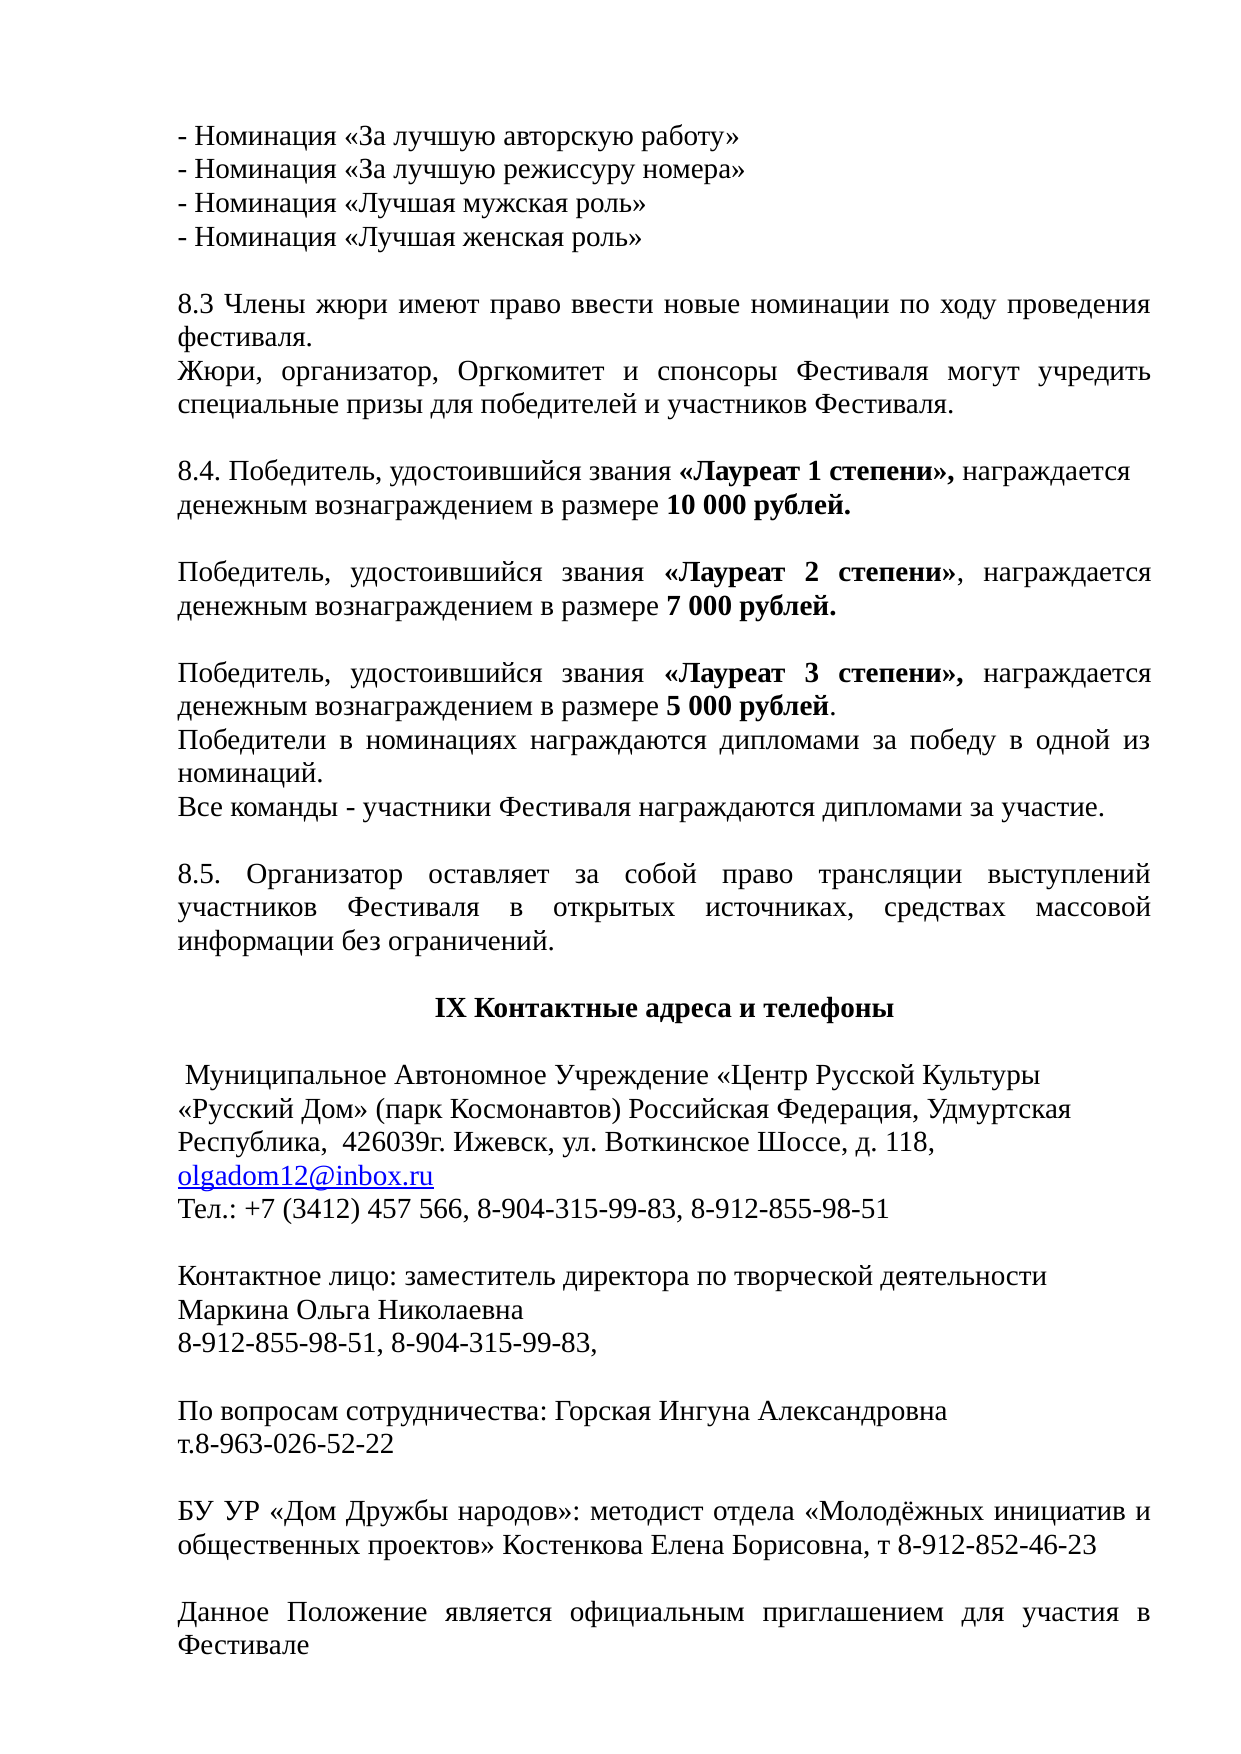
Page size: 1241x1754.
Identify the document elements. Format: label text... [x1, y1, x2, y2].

text Все команды - участники Фестиваля награждаются дипломами за участие. [177, 789, 1152, 822]
text - Номинация «Лучшая женская роль» [177, 219, 1152, 252]
text денежным вознаграждением в размере 10 000 рублей. [177, 487, 1152, 521]
text Маркина Ольга Николаевна [177, 1292, 1152, 1326]
text 8.5. Организатор оставляет за собой право трансляции выступлений участников Фестиваля в открытых источниках, средствах массовой информации без ограничений. [177, 856, 1152, 957]
text Контактное лицо: заместитель директора по творческой деятельности [177, 1258, 1152, 1292]
text т.8-963-026-52-22 [177, 1426, 1152, 1460]
text БУ УР «Дом Дружбы народов»: методист отдела «Молодёжных инициатив и общественных проектов» Костенкова Елена Борисовна, т 8-912-852-46-23 [177, 1493, 1152, 1560]
text - Номинация «За лучшую режиссуру номера» [177, 152, 1152, 185]
text Жюри, организатор, Оргкомитет и спонсоры Фестиваля могут учредить специальные призы для победителей и участников Фестиваля. [177, 353, 1152, 420]
text Тел.: +7 (3412) 457 566, 8-904-315-99-83, 8-912-855-98-51 [177, 1191, 1152, 1225]
text 8-912-855-98-51, 8-904-315-99-83, [177, 1326, 1152, 1359]
text Победители в номинациях награждаются дипломами за победу в одной из номинаций. [177, 722, 1152, 789]
text Победитель, удостоившийся звания «Лауреат 3 степени», награждается денежным вознаграждением в размере 5 000 рублей. [177, 655, 1152, 722]
text - Номинация «За лучшую авторскую работу» [177, 118, 1152, 152]
text 8.3 Члены жюри имеют право ввести новые номинации по ходу проведения фестиваля. [177, 286, 1152, 353]
text 8.4. Победитель, удостоившийся звания «Лауреат 1 степени», награждается [177, 453, 1152, 487]
text - Номинация «Лучшая мужская роль» [177, 185, 1152, 219]
text Победитель, удостоившийся звания «Лауреат 2 степени», награждается денежным вознаграждением в размере 7 000 рублей. [177, 554, 1152, 621]
text По вопросам сотрудничества: Горская Ингуна Александровна [177, 1393, 1152, 1426]
text Муниципальное Автономное Учреждение «Центр Русской Культуры «Русский Дом» (парк Космонавтов) Российская Федерация, Удмуртская Республика, 426039г. Ижевск, ул. Воткинское Шоссе, д. 118, olgadom12@inbox.ru [177, 1057, 1152, 1191]
text IX Контактные адреса и телефоны [177, 990, 1152, 1024]
text Данное Положение является официальным приглашением для участия в Фестивале [177, 1594, 1152, 1661]
